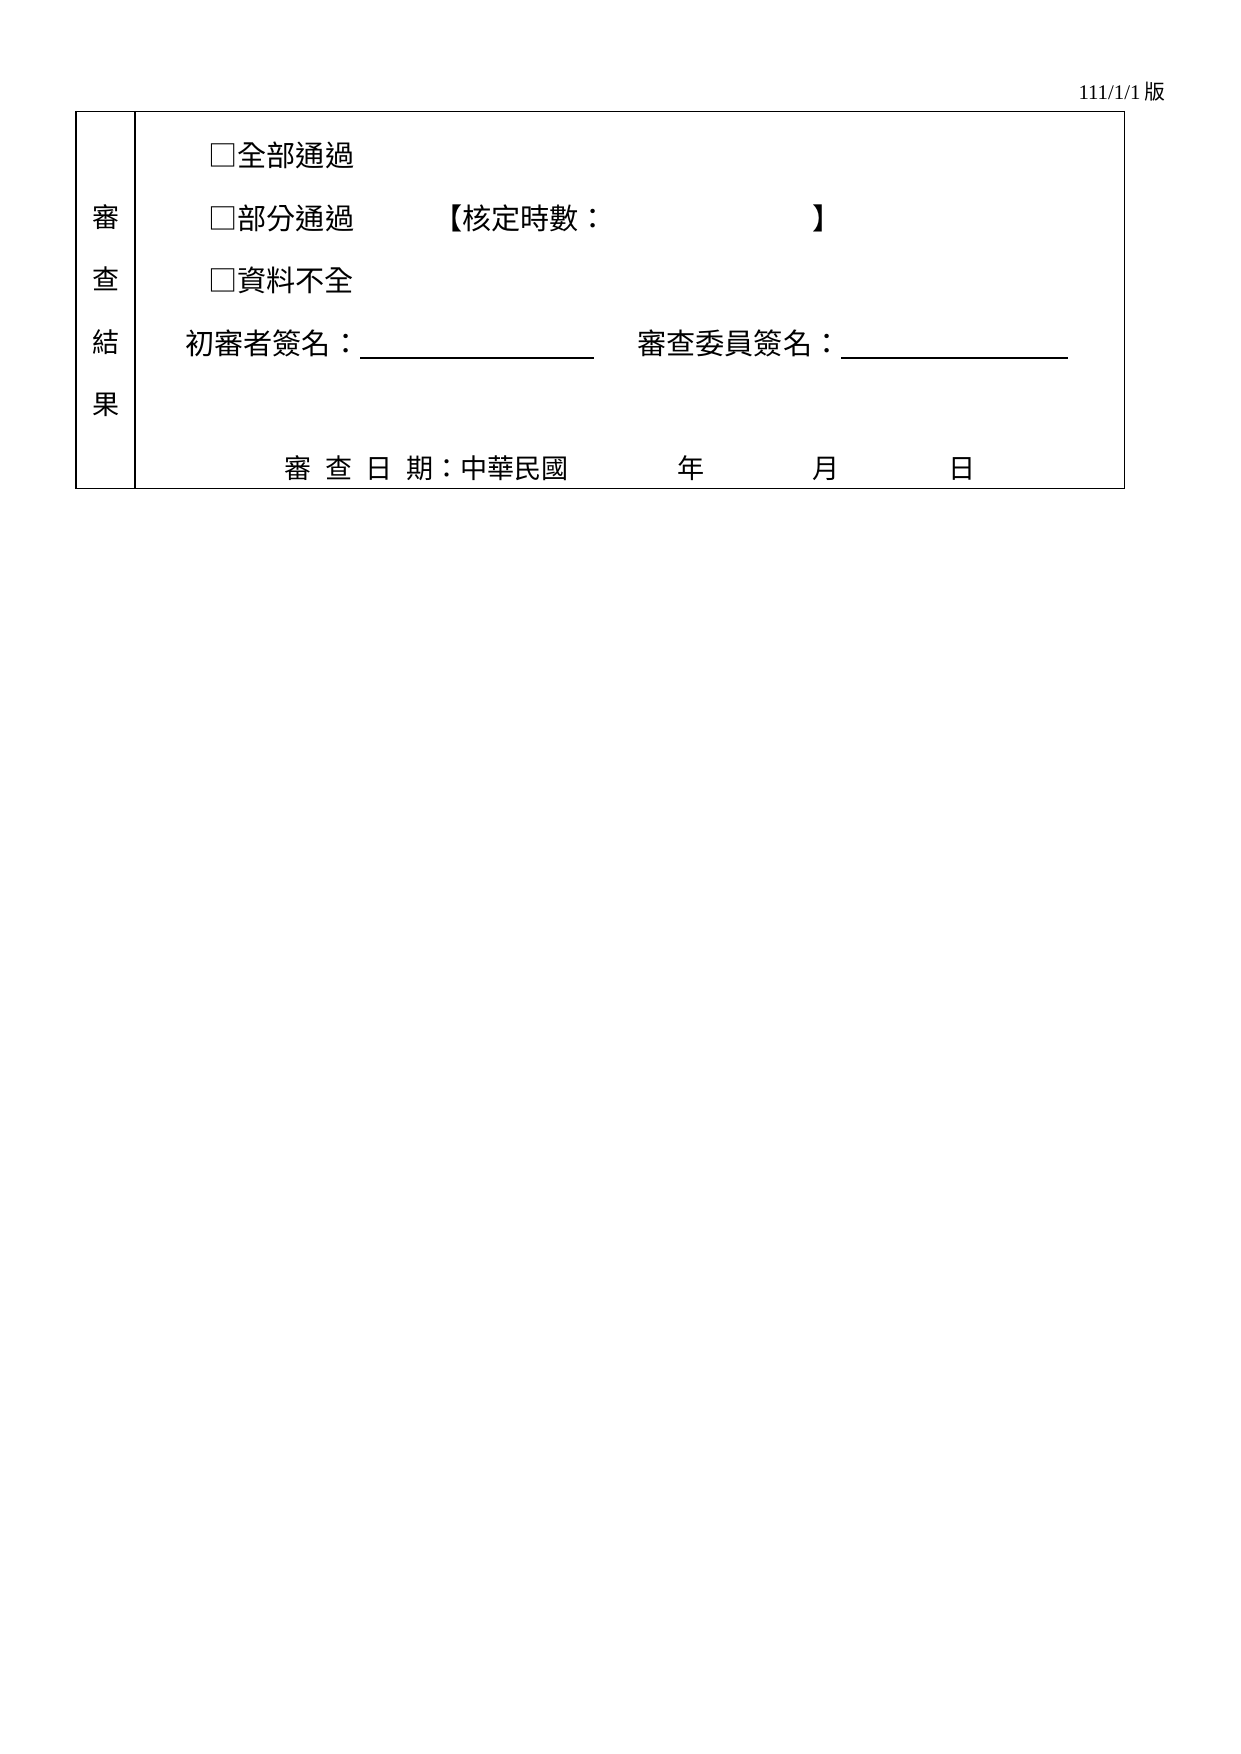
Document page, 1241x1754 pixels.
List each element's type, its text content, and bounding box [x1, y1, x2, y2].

table_cell 審 查 結 果 [77, 112, 134, 487]
table_cell □全部通過 □部分通過 【核定時數： 】 □資料不全 初審者簽名： 審查委員簽名： 審 查 日 期：中華民國 年 月 日 [136, 112, 1124, 487]
